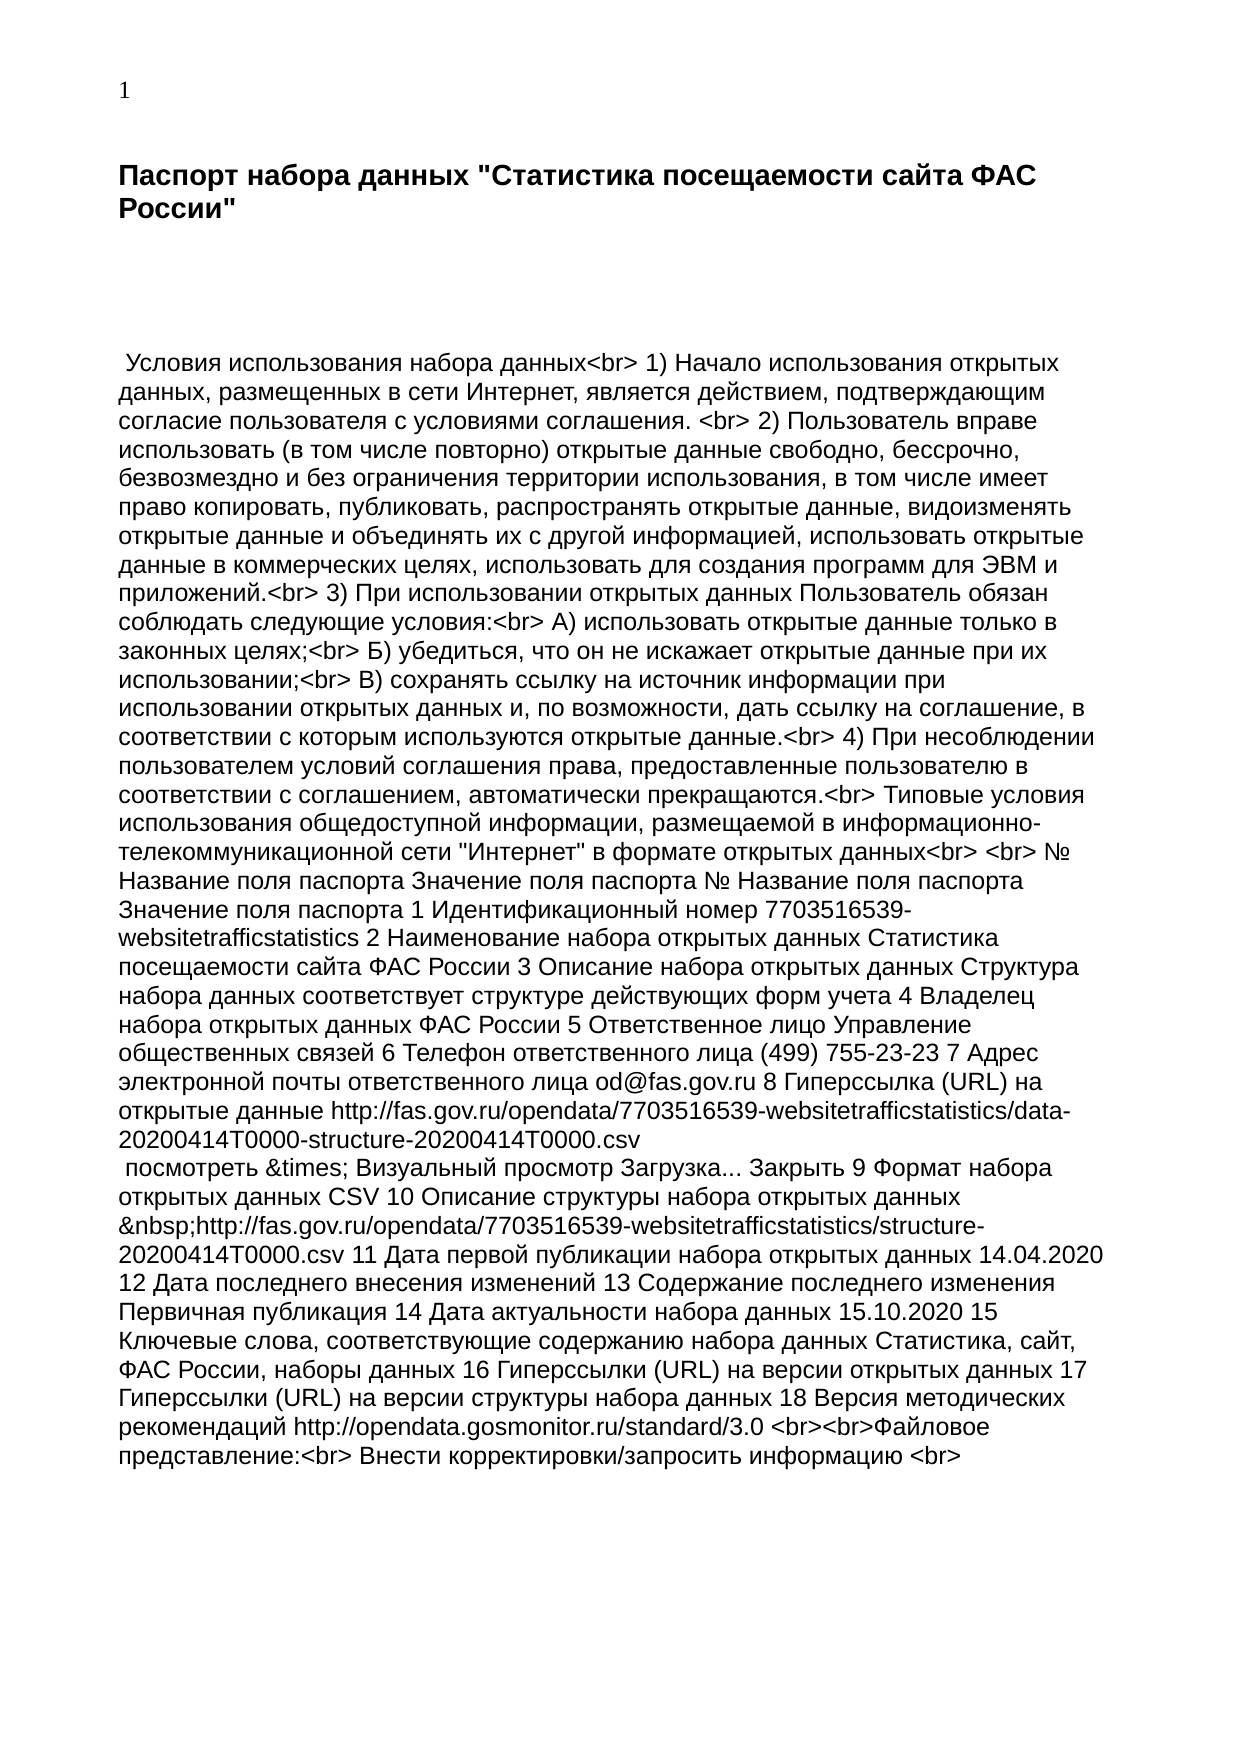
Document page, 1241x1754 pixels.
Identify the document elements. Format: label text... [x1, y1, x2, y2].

text Условия использования набора данных<br> 1) Начало использования открытых данных, размещенных в сети Интернет, является действием, подтверждающим согласие пользователя с условиями соглашения. <br> 2) Пользователь вправе использовать (в том числе повторно) открытые данные свободно, бессрочно, безвозмездно и без ограничения территории использования, в том числе имеет право копировать, публиковать, распространять открытые данные, видоизменять открытые данные и объединять их с другой информацией, использовать открытые данные в коммерческих целях, использовать для создания программ для ЭВМ и приложений.<br> 3) При использовании открытых данных Пользователь обязан соблюдать следующие условия:<br> А) использовать открытые данные только в законных целях;<br> Б) убедиться, что он не искажает открытые данные при их использовании;<br> В) сохранять ссылку на источник информации при использовании открытых данных и, по возможности, дать ссылку на соглашение, в соответствии с которым используются открытые данные.<br> 4) При несоблюдении пользователем условий соглашения права, предоставленные пользователю в соответствии с соглашением, автоматически прекращаются.<br> Типовые условия использования общедоступной информации, размещаемой в информационно-телекоммуникационной сети "Интернет" в формате открытых данных<br> <br> № Название поля паспорта Значение поля паспорта № Название поля паспорта Значение поля паспорта 1 Идентификационный номер 7703516539-websitetrafficstatistics 2 Наименование набора открытых данных Статистика посещаемости сайта ФАС России 3 Описание набора открытых данных Структура набора данных соответствует структуре действующих форм учета 4 Владелец набора открытых данных ФАС России 5 Ответственное лицо Управление общественных связей 6 Телефон ответственного лица (499) 755-23-23 7 Адрес электронной почты ответственного лица od@fas.gov.ru 8 Гиперссылка (URL) на открытые данные http://fas.gov.ru/opendata/7703516539-websitetrafficstatistics/data-20200414T0000-structure-20200414T0000.csv посмотреть &times; Визуальный просмотр Загрузка... Закрыть 9 Формат набора открытых данных CSV 10 Описание структуры набора открытых данных &nbsp;http://fas.gov.ru/opendata/7703516539-websitetrafficstatistics/structure-20200414T0000.csv 11 Дата первой публикации набора открытых данных 14.04.2020 12 Дата последнего внесения изменений 13 Содержание последнего изменения Первичная публикация 14 Дата актуальности набора данных 15.10.2020 15 Ключевые слова, соответствующие содержанию набора данных Статистика, сайт, ФАС России, наборы данных 16 Гиперссылки (URL) на версии открытых данных 17 Гиперссылки (URL) на версии структуры набора данных 18 Версия методических рекомендаций http://opendata.gosmonitor.ru/standard/3.0 <br><br>Файловое представление:<br> Внести корректировки/запросить информацию <br> [118, 348, 1122, 1469]
subtitle Паспорт набора данных "Статистика посещаемости сайта ФАС России" [118, 157, 1122, 224]
